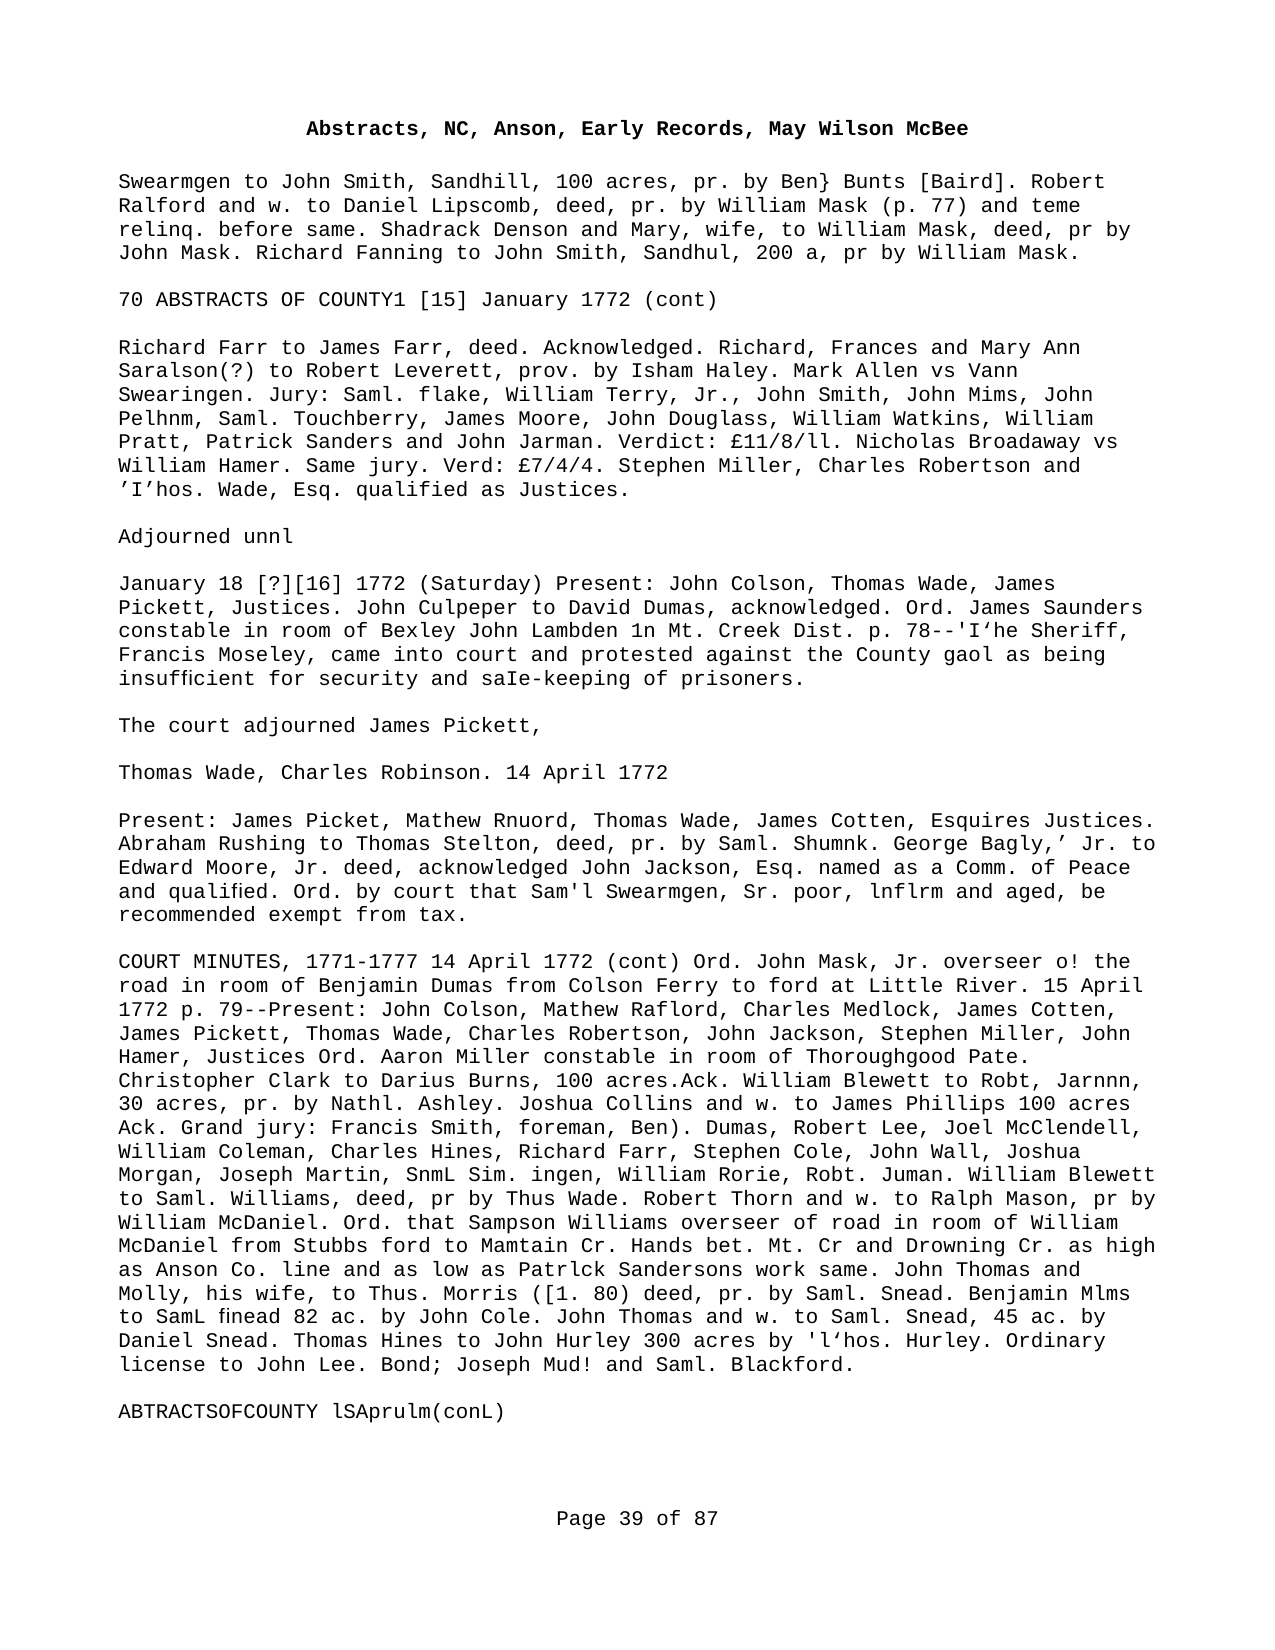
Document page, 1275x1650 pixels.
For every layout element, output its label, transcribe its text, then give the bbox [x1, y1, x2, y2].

text COURT MINUTES, 1771-1777 14 April 1772 (cont) Ord. John Mask, Jr. overseer o! the road in room of Benjamin Dumas from Colson Ferry to ford at Little River. 15 April 1772 p. 79--Present: John Colson, Mathew Raflord, Charles Medlock, James Cotten, James Pickett, Thomas Wade, Charles Robertson, John Jackson, Stephen Miller, John Hamer, Justices Ord. Aaron Miller constable in room of Thoroughgood Pate. Christopher Clark to Darius Burns, 100 acres.Ack. William Blewett to Robt, Jarnnn, 30 acres, pr. by Nathl. Ashley. Joshua Collins and w. to James Phillips 100 acres Ack. Grand jury: Francis Smith, foreman, Ben). Dumas, Robert Lee, Joel McClendell, William Coleman, Charles Hines, Richard Farr, Stephen Cole, John Wall, Joshua Morgan, Joseph Martin, SnmL Sim. ingen, William Rorie, Robt. Juman. William Blewett to Saml. Williams, deed, pr by Thus Wade. Robert Thorn and w. to Ralph Mason, pr by William McDaniel. Ord. that Sampson Williams overseer of road in room of William McDaniel from Stubbs ford to Mamtain Cr. Hands bet. Mt. Cr and Drowning Cr. as high as Anson Co. line and as low as Patrlck Sandersons work same. John Thomas and Molly, his wife, to Thus. Morris ([1. 80) deed, pr. by Saml. Snead. Benjamin Mlms to SamL ﬁnead 82 ac. by John Cole. John Thomas and w. to Saml. Snead, 45 ac. by Daniel Snead. Thomas Hines to John Hurley 300 acres by 'l‘hos. Hurley. Ordinary license to John Lee. Bond; Joseph Mud! and Saml. Blackford. [118, 952, 1157, 1377]
text The court adjourned James Pickett, [118, 715, 1157, 739]
text Thomas Wade, Charles Robinson. 14 April 1772 [118, 762, 1157, 786]
text 70 ABSTRACTS OF COUNTY1 [15] January 1772 (cont) [118, 289, 1157, 313]
text Present: James Picket, Mathew Rnuord, Thomas Wade, James Cotten, Esquires Justices. Abraham Rushing to Thomas Stelton, deed, pr. by Saml. Shumnk. George Bagly,’ Jr. to Edward Moore, Jr. deed, acknowledged John Jackson, Esq. named as a Comm. of Peace and qualiﬁed. Ord. by court that Sam'l Swearmgen, Sr. poor, lnflrm and aged, be recommended exempt from tax. [118, 810, 1157, 928]
text Swearmgen to John Smith, Sandhill, 100 acres, pr. by Ben} Bunts [Baird]. Robert Ralford and w. to Daniel Lipscomb, deed, pr. by William Mask (p. 77) and teme relinq. before same. Shadrack Denson and Mary, wife, to William Mask, deed, pr by John Mask. Richard Fanning to John Smith, Sandhul, 200 a, pr by William Mask. [118, 171, 1157, 266]
text January 18 [?][16] 1772 (Saturday) Present: John Colson, Thomas Wade, James Pickett, Justices. John Culpeper to David Dumas, acknowledged. Ord. James Saunders constable in room of Bexley John Lambden 1n Mt. Creek Dist. p. 78--'I‘he Sheriff, Francis Moseley, came into court and protested against the County gaol as being insufﬁcient for security and saIe-keeping of prisoners. [118, 573, 1157, 691]
text Adjourned unnl [118, 526, 1157, 549]
text Richard Farr to James Farr, deed. Acknowledged. Richard, Frances and Mary Ann Saralson(?) to Robert Leverett, prov. by Isham Haley. Mark Allen vs Vann Swearingen. Jury: Saml. flake, William Terry, Jr., John Smith, John Mims, John Pelhnm, Saml. Touchberry, James Moore, John Douglass, William Watkins, William Pratt, Patrick Sanders and John Jarman. Verdict: £11/8/ll. Nicholas Broadaway vs William Hamer. Same jury. Verd: £7/4/4. Stephen Miller, Charles Robertson and ’I’hos. Wade, Esq. qualified as Justices. [118, 337, 1157, 502]
text ABTRACTSOFCOUNTY lSAprulm(conL) [118, 1401, 1157, 1424]
